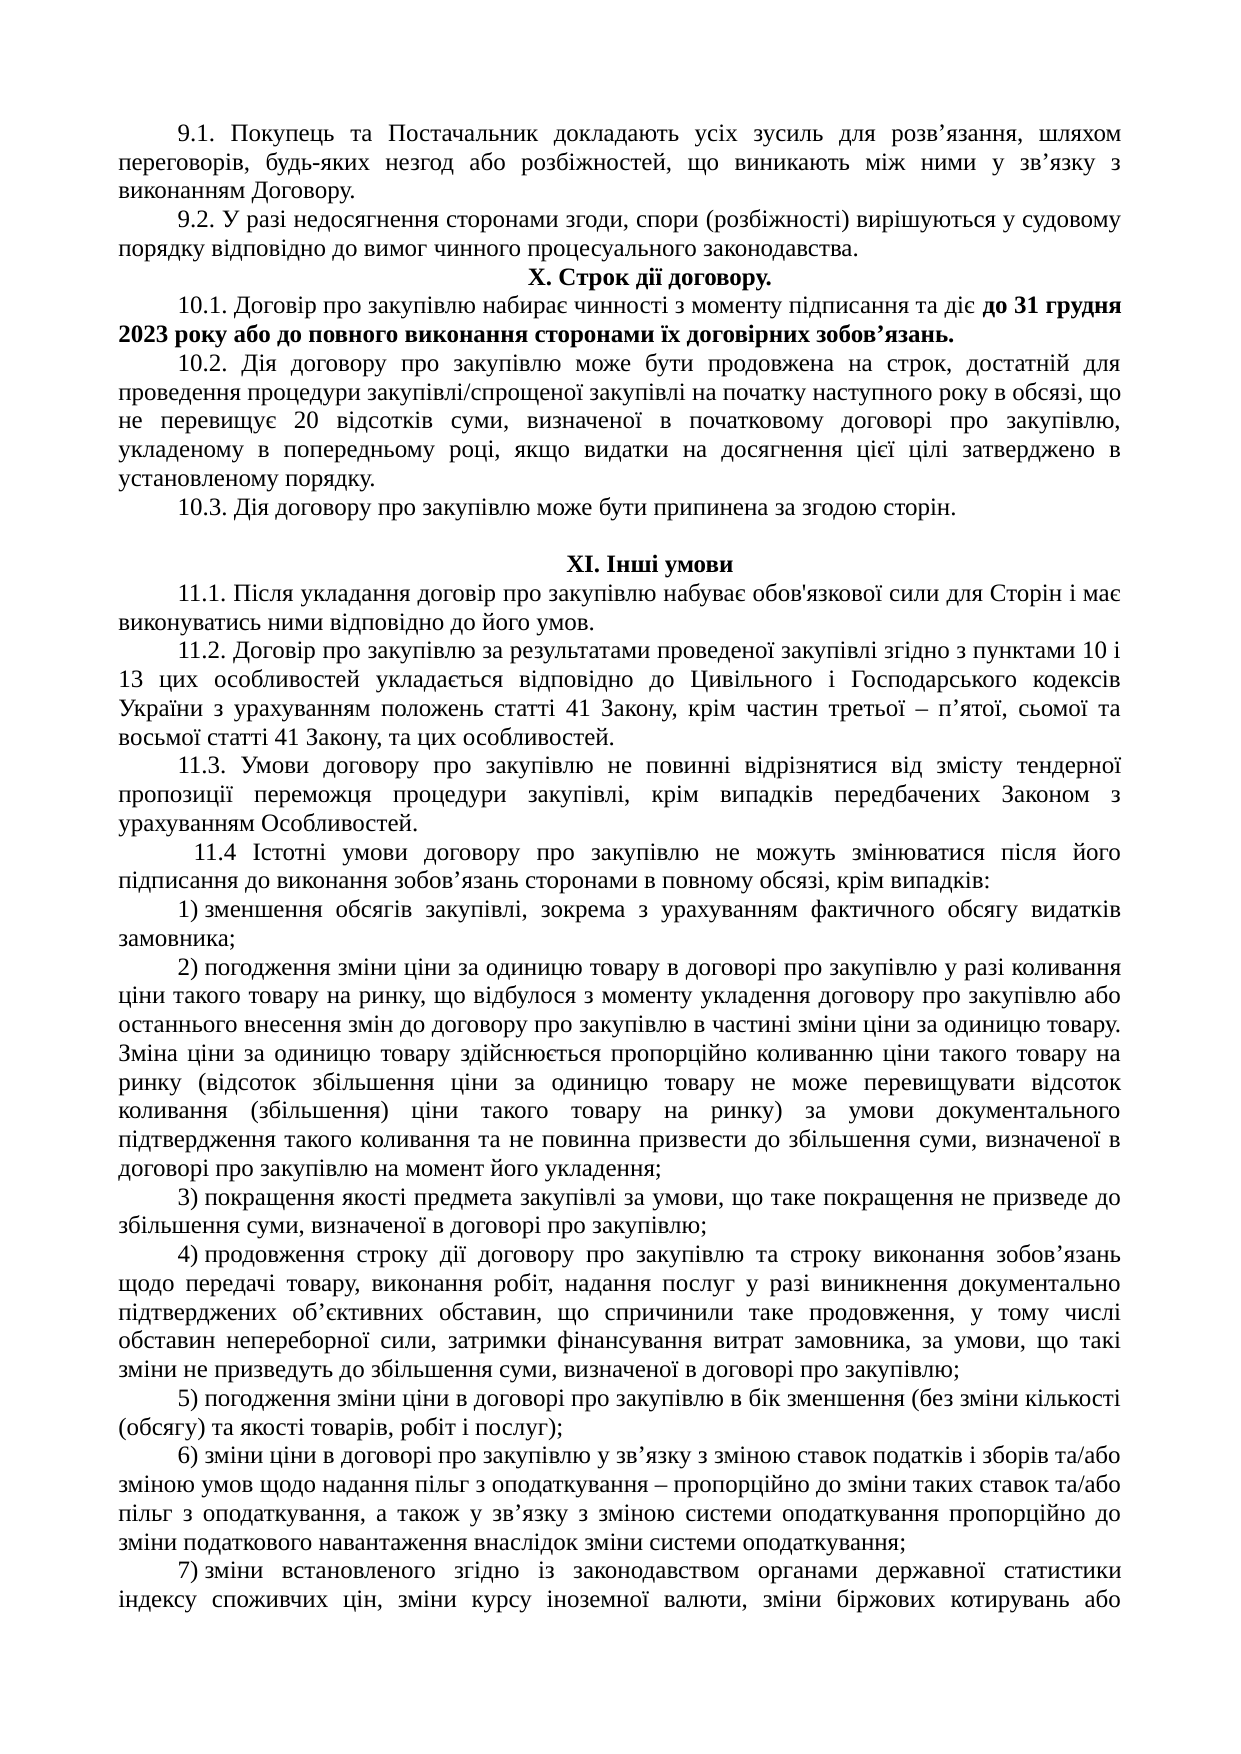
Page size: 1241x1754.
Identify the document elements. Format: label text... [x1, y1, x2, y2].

text 10.2. Дія договору про закупівлю може бути продовжена на строк, достатній для проведення процедури закупівлі/спрощеної закупівлі на початку наступного року в обсязі, що не перевищує 20 відсотків суми, визначеної в початковому договорі про закупівлю, укладеному в попередньому році, якщо видатки на досягнення цієї цілі затверджено в установленому порядку. [118, 348, 1122, 492]
text 11.3. Умови договору про закупівлю не повинні відрізнятися від змісту тендерної пропозиції переможця процедури закупівлі, крім випадків передбачених Законом з урахуванням Особливостей. [118, 751, 1122, 837]
text X. Строк дії договору. [118, 262, 1122, 291]
text 11.4 Істотні умови договору про закупівлю не можуть змінюватися після його підписання до виконання зобов’язань сторонами в повному обсязі, крім випадків: [118, 837, 1122, 894]
text 10.1. Договір про закупівлю набирає чинності з моменту підписання та діє до 31 грудня 2023 року або до повного виконання сторонами їх договірних зобов’язань. [118, 291, 1122, 348]
text 3) покращення якості предмета закупівлі за умови, що таке покращення не призведе до збільшення суми, визначеної в договорі про закупівлю; [118, 1182, 1122, 1239]
text 10.3. Дія договору про закупівлю може бути припинена за згодою сторін. [118, 492, 1122, 521]
text 5) погодження зміни ціни в договорі про закупівлю в бік зменшення (без зміни кількості (обсягу) та якості товарів, робіт і послуг); [118, 1383, 1122, 1441]
text 4) продовження строку дії договору про закупівлю та строку виконання зобов’язань щодо передачі товару, виконання робіт, надання послуг у разі виникнення документально підтверджених об’єктивних обставин, що спричинили таке продовження, у тому числі обставин непереборної сили, затримки фінансування витрат замовника, за умови, що такі зміни не призведуть до збільшення суми, визначеної в договорі про закупівлю; [118, 1239, 1122, 1383]
text 2) погодження зміни ціни за одиницю товару в договорі про закупівлю у разі коливання ціни такого товару на ринку, що відбулося з моменту укладення договору про закупівлю або останнього внесення змін до договору про закупівлю в частині зміни ціни за одиницю товару. Зміна ціни за одиницю товару здійснюється пропорційно коливанню ціни такого товару на ринку (відсоток збільшення ціни за одиницю товару не може перевищувати відсоток коливання (збільшення) ціни такого товару на ринку) за умови документального підтвердження такого коливання та не повинна призвести до збільшення суми, визначеної в договорі про закупівлю на момент його укладення; [118, 952, 1122, 1182]
text 11.2. Договір про закупівлю за результатами проведеної закупівлі згідно з пунктами 10 і 13 цих особливостей укладається відповідно до Цивільного і Господарського кодексів України з урахуванням положень статті 41 Закону, крім частин третьої – п’ятої, сьомої та восьмої статті 41 Закону, та цих особливостей. [118, 636, 1122, 751]
text 1) зменшення обсягів закупівлі, зокрема з урахуванням фактичного обсягу видатків замовника; [118, 894, 1122, 952]
text 9.1. Покупець та Постачальник докладають усіх зусиль для розв’язання, шляхом переговорів, будь-яких незгод або розбіжностей, що виникають між ними у зв’язку з виконанням Договору. [118, 118, 1122, 204]
text 9.2. У разі недосягнення сторонами згоди, спори (розбіжності) вирішуються у судовому порядку відповідно до вимог чинного процесуального законодавства. [118, 204, 1122, 262]
text XІ. Інші умови [118, 549, 1122, 578]
text 6) зміни ціни в договорі про закупівлю у зв’язку з зміною ставок податків і зборів та/або зміною умов щодо надання пільг з оподаткування – пропорційно до зміни таких ставок та/або пільг з оподаткування, а також у зв’язку з зміною системи оподаткування пропорційно до зміни податкового навантаження внаслідок зміни системи оподаткування; [118, 1441, 1122, 1556]
text 11.1. Після укладання договір про закупівлю набуває обов'язкової сили для Сторін і має виконуватись ними відповідно до його умов. [118, 578, 1122, 636]
text 7) зміни встановленого згідно із законодавством органами державної статистики індексу споживчих цін, зміни курсу іноземної валюти, зміни біржових котирувань або [118, 1556, 1122, 1613]
